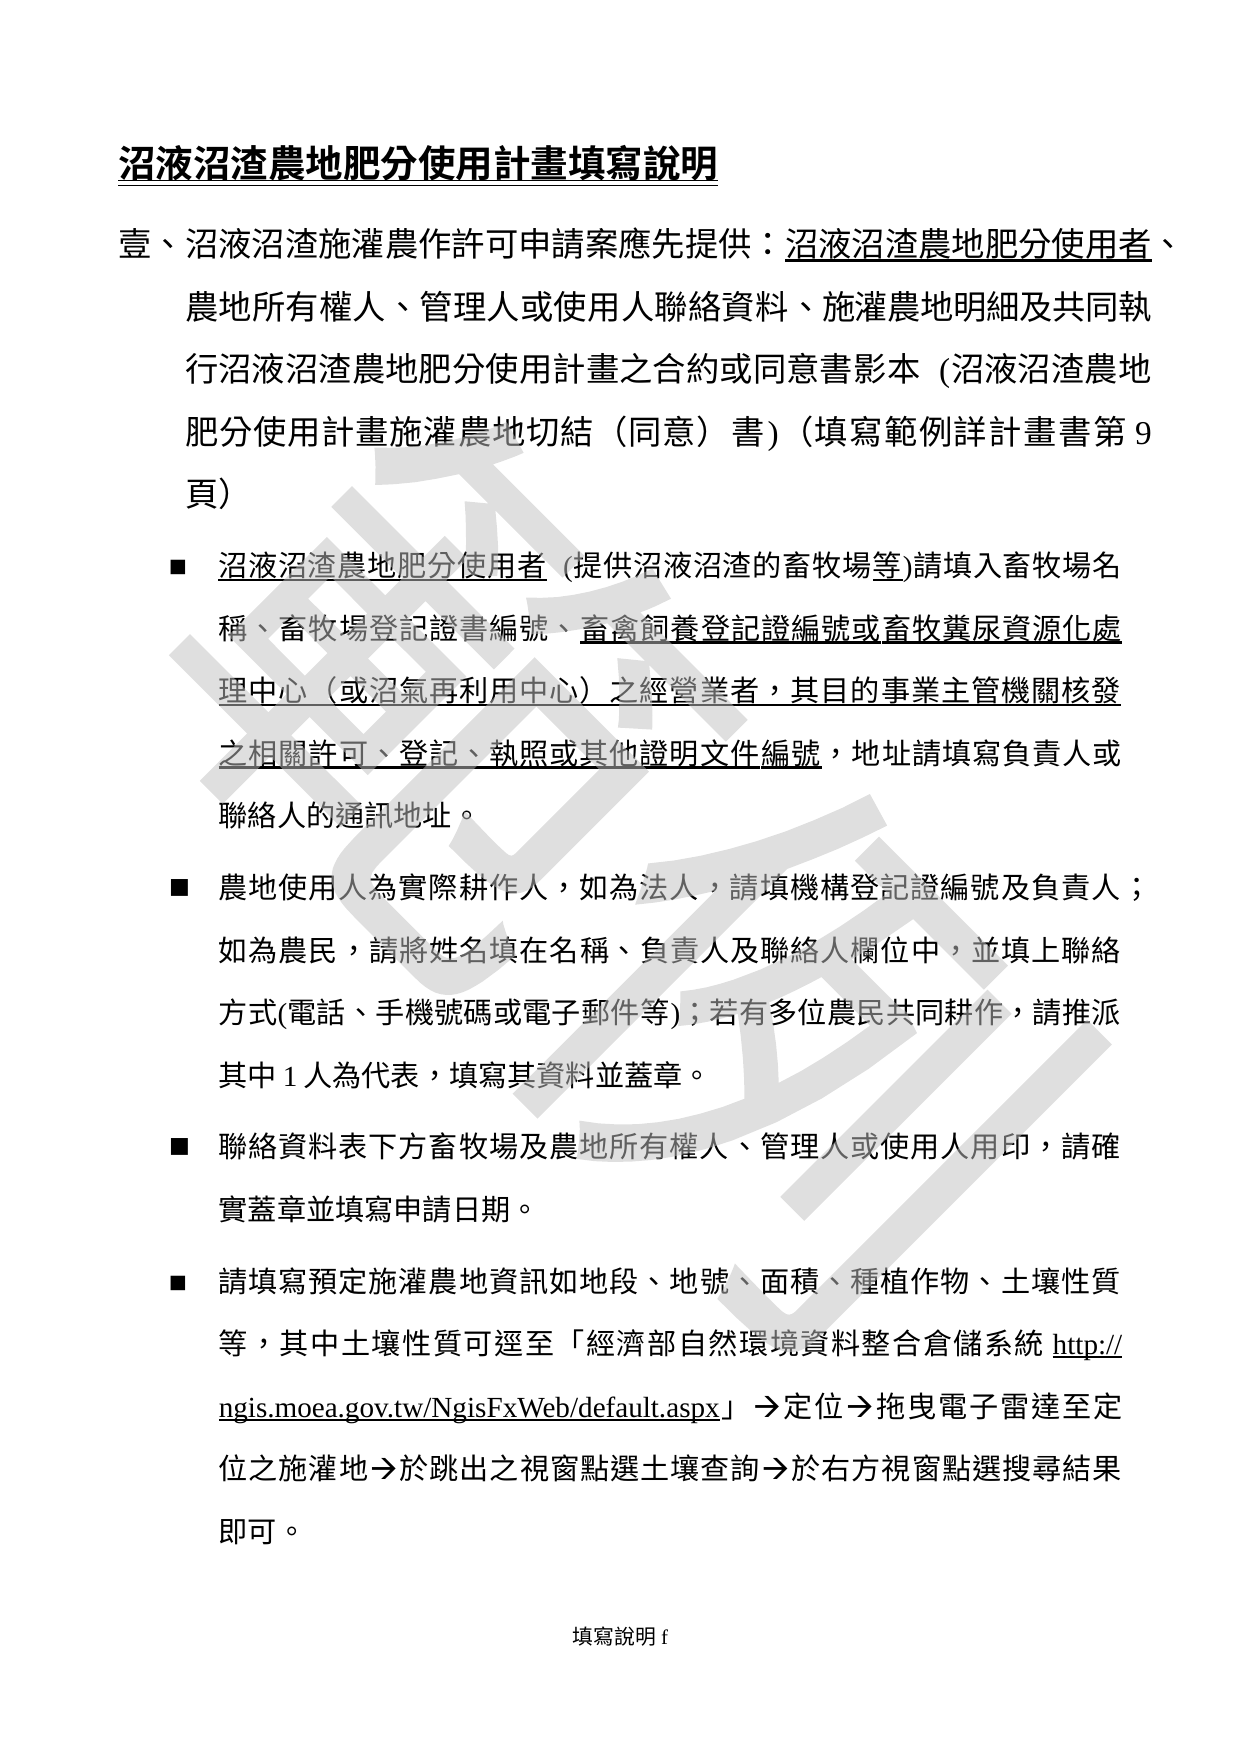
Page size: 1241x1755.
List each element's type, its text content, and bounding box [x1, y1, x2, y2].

list 沼液沼渣農地肥分使用者 (提供沼液沼渣的畜牧場等)請填入畜牧場名稱、畜牧場登記證書編號、畜禽飼養登記證編號或畜牧糞尿資源化處理中心（或沼氣再利用中心）之經營業者，其目的事業主管機關核發之相關許可、登記、執照或其他證明文件編號，地址請填寫負責人或聯絡人的通訊地址。 [369, 641, 425, 693]
text 沼液沼渣農地肥分使用計畫填寫說明 [118, 119, 1122, 182]
list 聯絡資料表下方畜牧場及農地所有權人、管理人或使用人用印，請確實蓋章並填寫申請日期。 [930, 1103, 1122, 1228]
list 沼液沼渣農地肥分使用者 (提供沼液沼渣的畜牧場等)請填入畜牧場名稱、畜牧場登記證書編號、畜禽飼養登記證編號或畜牧糞尿資源化處理中心（或沼氣再利用中心）之經營業者，其目的事業主管機關核發之相關許可、登記、執照或其他證明文件編號，地址請填寫負責人或聯絡人的通訊地址。 [309, 581, 366, 632]
list 請填寫預定施灌農地資訊如地段、地號、面積、種植作物、土壤性質等，其中土壤性質可逕至「經濟部自然環境資料整合倉儲系統http://ngis.moea.gov.tw/NgisFxWeb/default.aspx」定位拖曳電子雷達至定位之施灌地於跳出之視窗點選土壤查詢於右方視窗點選搜尋結果即可。 [168, 1238, 1122, 1550]
list 沼液沼渣農地肥分使用者 (提供沼液沼渣的畜牧場等)請填入畜牧場名稱、畜牧場登記證書編號、畜禽飼養登記證編號或畜牧糞尿資源化處理中心（或沼氣再利用中心）之經營業者，其目的事業主管機關核發之相關許可、登記、執照或其他證明文件編號，地址請填寫負責人或聯絡人的通訊地址。 [168, 656, 362, 835]
text 壹、沼液沼渣施灌農作許可申請案應先提供：沼液沼渣農地肥分使用者、農地所有權人、管理人或使用人聯絡資料、施灌農地明細及共同執行沼液沼渣農地肥分使用計畫之合約或同意書影本 (沼液沼渣農地肥分使用計畫施灌農地切結（同意）書)（填寫範例詳計畫書第9頁） [118, 200, 1152, 513]
list 農地使用人為實際耕作人，如為法人，請填機構登記證編號及負責人；如為農民，請將姓名填在名稱、負責人及聯絡人欄位中，並填上聯絡方式(電話、手機號碼或電子郵件等)；若有多位農民共同耕作，請推派其中1人為代表，填寫其資料並蓋章。 [168, 844, 743, 1094]
list 沼液沼渣農地肥分使用者 (提供沼液沼渣的畜牧場等)請填入畜牧場名稱、畜牧場登記證書編號、畜禽飼養登記證編號或畜牧糞尿資源化處理中心（或沼氣再利用中心）之經營業者，其目的事業主管機關核發之相關許可、登記、執照或其他證明文件編號，地址請填寫負責人或聯絡人的通訊地址。 [269, 623, 326, 674]
list 沼液沼渣農地肥分使用者 (提供沼液沼渣的畜牧場等)請填入畜牧場名稱、畜牧場登記證書編號、畜禽飼養登記證編號或畜牧糞尿資源化處理中心（或沼氣再利用中心）之經營業者，其目的事業主管機關核發之相關許可、登記、執照或其他證明文件編號，地址請填寫負責人或聯絡人的通訊地址。 [168, 522, 401, 693]
list 沼液沼渣農地肥分使用者 (提供沼液沼渣的畜牧場等)請填入畜牧場名稱、畜牧場登記證書編號、畜禽飼養登記證編號或畜牧糞尿資源化處理中心（或沼氣再利用中心）之經營業者，其目的事業主管機關核發之相關許可、登記、執照或其他證明文件編號，地址請填寫負責人或聯絡人的通訊地址。 [292, 718, 355, 766]
list 沼液沼渣農地肥分使用者 (提供沼液沼渣的畜牧場等)請填入畜牧場名稱、畜牧場登記證書編號、畜禽飼養登記證編號或畜牧糞尿資源化處理中心（或沼氣再利用中心）之經營業者，其目的事業主管機關核發之相關許可、登記、執照或其他證明文件編號，地址請填寫負責人或聯絡人的通訊地址。 [478, 708, 572, 766]
list 沼液沼渣農地肥分使用者 (提供沼液沼渣的畜牧場等)請填入畜牧場名稱、畜牧場登記證書編號、畜禽飼養登記證編號或畜牧糞尿資源化處理中心（或沼氣再利用中心）之經營業者，其目的事業主管機關核發之相關許可、登記、執照或其他證明文件編號，地址請填寫負責人或聯絡人的通訊地址。 [326, 769, 421, 827]
list 沼液沼渣農地肥分使用者 (提供沼液沼渣的畜牧場等)請填入畜牧場名稱、畜牧場登記證書編號、畜禽飼養登記證編號或畜牧糞尿資源化處理中心（或沼氣再利用中心）之經營業者，其目的事業主管機關核發之相關許可、登記、執照或其他證明文件編號，地址請填寫負責人或聯絡人的通訊地址。 [409, 769, 598, 835]
list 沼液沼渣農地肥分使用者 (提供沼液沼渣的畜牧場等)請填入畜牧場名稱、畜牧場登記證書編號、畜禽飼養登記證編號或畜牧糞尿資源化處理中心（或沼氣再利用中心）之經營業者，其目的事業主管機關核發之相關許可、登記、執照或其他證明文件編號，地址請填寫負責人或聯絡人的通訊地址。 [378, 706, 484, 766]
list 農地使用人為實際耕作人，如為法人，請填機構登記證編號及負責人；如為農民，請將姓名填在名稱、負責人及聯絡人欄位中，並填上聯絡方式(電話、手機號碼或電子郵件等)；若有多位農民共同耕作，請推派其中1人為代表，填寫其資料並蓋章。 [831, 844, 1122, 1094]
list 農地使用人為實際耕作人，如為法人，請填機構登記證編號及負責人；如為農民，請將姓名填在名稱、負責人及聯絡人欄位中，並填上聯絡方式(電話、手機號碼或電子郵件等)；若有多位農民共同耕作，請推派其中1人為代表，填寫其資料並蓋章。 [564, 844, 883, 1094]
list 農地使用人為實際耕作人，如為法人，請填機構登記證編號及負責人；如為農民，請將姓名填在名稱、負責人及聯絡人欄位中，並填上聯絡方式(電話、手機號碼或電子郵件等)；若有多位農民共同耕作，請推派其中1人為代表，填寫其資料並蓋章。 [772, 978, 869, 1082]
list 沼液沼渣農地肥分使用者 (提供沼液沼渣的畜牧場等)請填入畜牧場名稱、畜牧場登記證書編號、畜禽飼養登記證編號或畜牧糞尿資源化處理中心（或沼氣再利用中心）之經營業者，其目的事業主管機關核發之相關許可、登記、執照或其他證明文件編號，地址請填寫負責人或聯絡人的通訊地址。 [409, 522, 1122, 835]
list 聯絡資料表下方畜牧場及農地所有權人、管理人或使用人用印，請確實蓋章並填寫申請日期。 [168, 1103, 1002, 1228]
